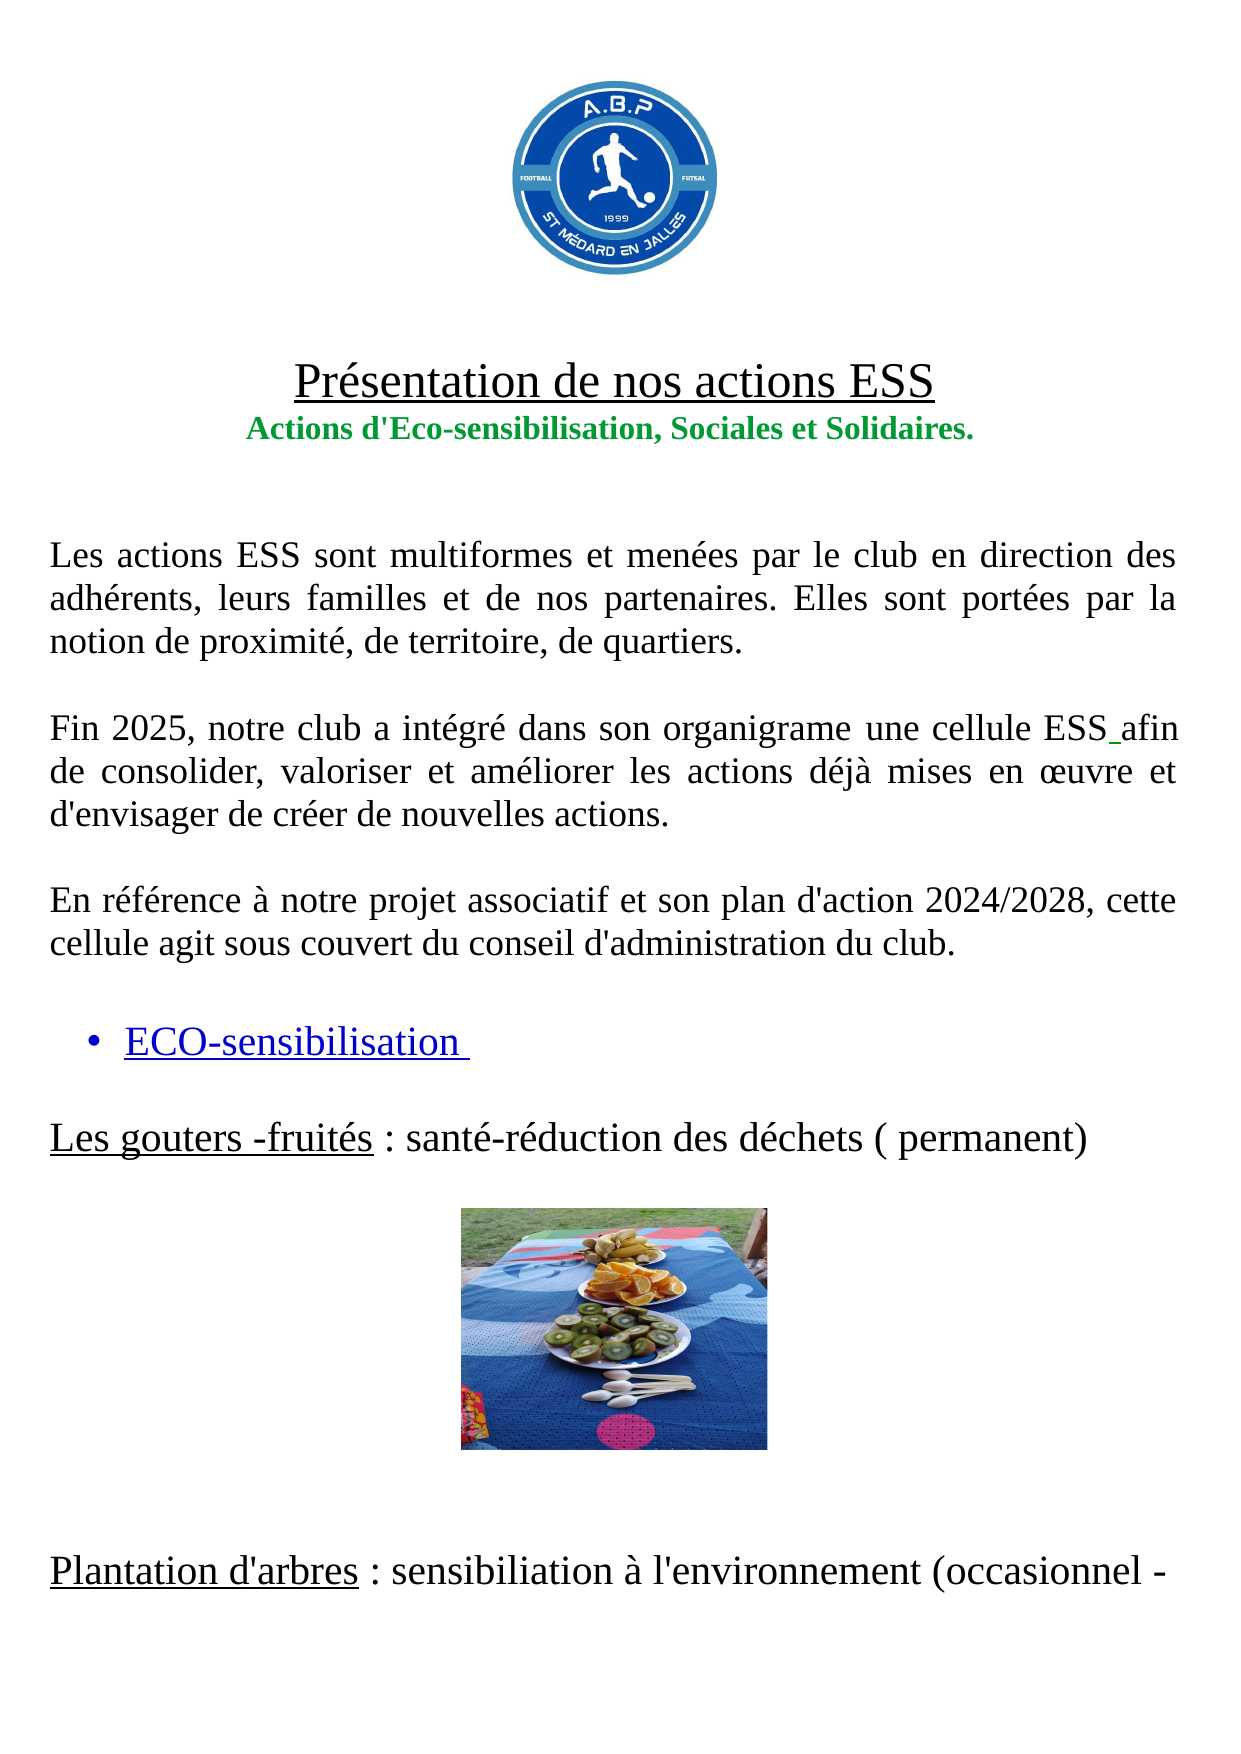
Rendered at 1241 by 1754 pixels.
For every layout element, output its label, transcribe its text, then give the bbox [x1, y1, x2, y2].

text Les actions ESS sont multiformes et menées par le club en direction des adhérents, leurs familles et de nos partenaires. Elles sont portées par la notion de proximité, de territoire, de quartiers. [49, 533, 1179, 662]
text Plantation d'arbres : sensibiliation à l'environnement (occasionnel [49, 1546, 1179, 1594]
text Les gouters -fruités : santé-réduction des déchets ( permanent) [49, 1113, 1179, 1161]
text Présentation de nos actions ESS [49, 351, 1179, 408]
text En référence à notre projet associatif et son plan d'action 2024/2028, cette cellule agit sous couvert du conseil d'administration du club. [49, 878, 1179, 964]
picture [482, 52, 747, 303]
text Actions d'Eco-sensibilisation, Sociales et Solidaires. [49, 408, 1179, 446]
text Fin 2025, notre club a intégré dans son organigrame une cellule ESS afin de consolider, valoriser et améliorer les actions déjà mises en œuvre et d'envisager de créer de nouvelles actions. [49, 705, 1179, 834]
list ECO-sensibilisation [87, 1017, 1179, 1065]
picture [461, 1208, 768, 1450]
